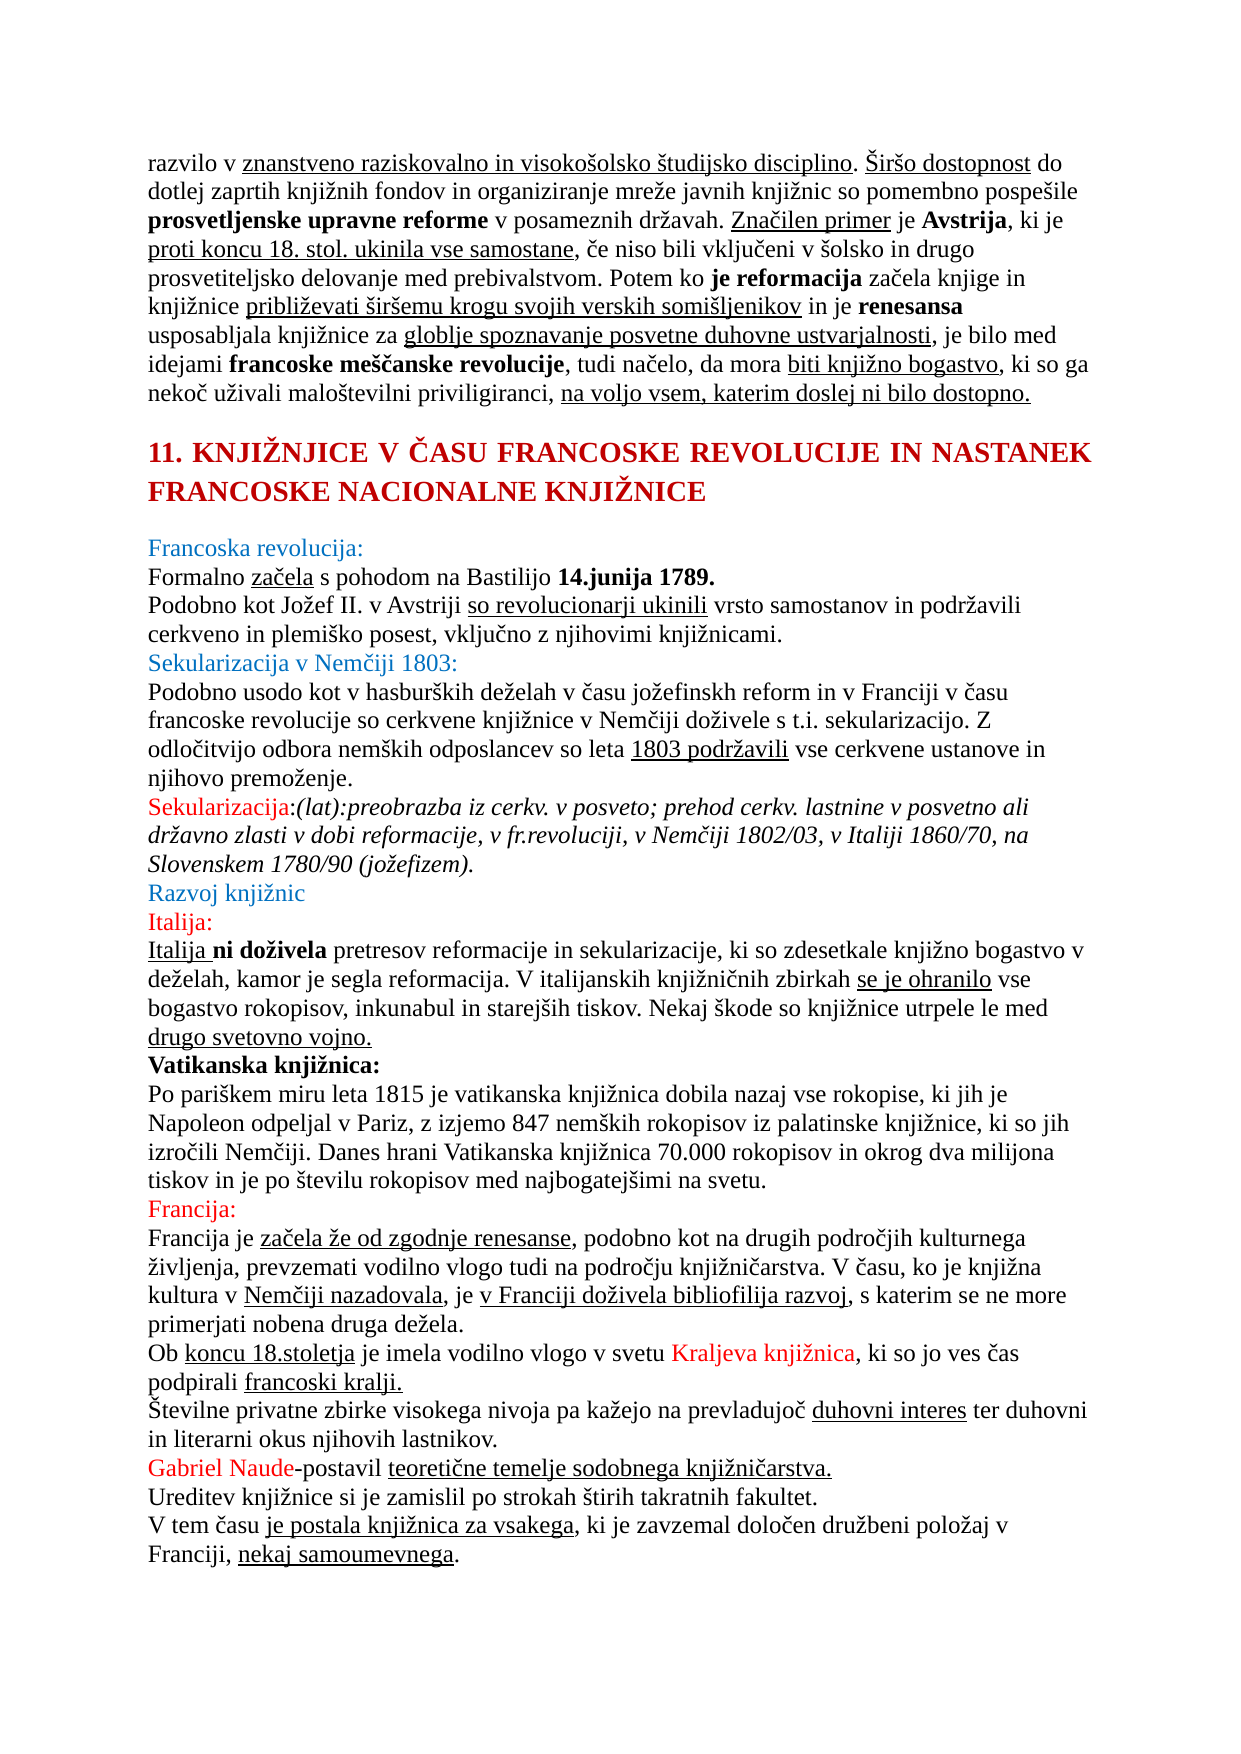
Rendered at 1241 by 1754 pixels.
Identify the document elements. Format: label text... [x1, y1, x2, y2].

text Italija: [148, 907, 1093, 936]
text Ureditev knjižnice si je zamislil po strokah štirih takratnih fakultet. [148, 1482, 1093, 1511]
text Številne privatne zbirke visokega nivoja pa kažejo na prevladujoč duhovni interes ter duhovni in literarni okus njihovih lastnikov. [148, 1396, 1093, 1453]
text Razvoj knjižnic [148, 878, 1093, 907]
text razvilo v znanstveno raziskovalno in visokošolsko študijsko disciplino. Širšo dostopnost do dotlej zaprtih knjižnih fondov in organiziranje mreže javnih knjižnic so pomembno pospešile prosvetljenske upravne reforme v posameznih državah. Značilen primer je Avstrija, ki je proti koncu 18. stol. ukinila vse samostane, če niso bili vključeni v šolsko in drugo prosvetiteljsko delovanje med prebivalstvom. Potem ko je reformacija začela knjige in knjižnice približevati širšemu krogu svojih verskih somišljenikov in je renesansa usposabljala knjižnice za globlje spoznavanje posvetne duhovne ustvarjalnosti, je bilo med idejami francoske meščanske revolucije, tudi načelo, da mora biti knjižno bogastvo, ki so ga nekoč uživali maloštevilni priviligiranci, na voljo vsem, katerim doslej ni bilo dostopno. [148, 148, 1093, 406]
text Vatikanska knjižnica: [148, 1051, 1093, 1079]
text Francoska revolucija: [148, 533, 1093, 562]
text Sekularizacija v Nemčiji 1803: [148, 648, 1093, 677]
text Italija ni doživela pretresov reformacije in sekularizacije, ki so zdesetkale knjižno bogastvo v deželah, kamor je segla reformacija. V italijanskih knjižničnih zbirkah se je ohranilo vse bogastvo rokopisov, inkunabul in starejših tiskov. Nekaj škode so knjižnice utrpele le med drugo svetovno vojno. [148, 936, 1093, 1051]
text Gabriel Naude-postavil teoretične temelje sodobnega knjižničarstva. [148, 1453, 1093, 1482]
text Sekularizacija:(lat):preobrazba iz cerkv. v posveto; prehod cerkv. lastnine v posvetno ali državno zlasti v dobi reformacije, v fr.revoluciji, v Nemčiji 1802/03, v Italiji 1860/70, na Slovenskem 1780/90 (jožefizem). [148, 792, 1093, 878]
text Po pariškem miru leta 1815 je vatikanska knjižnica dobila nazaj vse rokopise, ki jih je Napoleon odpeljal v Pariz, z izjemo 847 nemških rokopisov iz palatinske knjižnice, ki so jih izročili Nemčiji. Danes hrani Vatikanska knjižnica 70.000 rokopisov in okrog dva milijona tiskov in je po številu rokopisov med najbogatejšimi na svetu. [148, 1079, 1093, 1194]
text Francija je začela že od zgodnje renesanse, podobno kot na drugih področjih kulturnega življenja, prevzemati vodilno vlogo tudi na področju knjižničarstva. V času, ko je knjižna kultura v Nemčiji nazadovala, je v Franciji doživela bibliofilija razvoj, s katerim se ne more primerjati nobena druga dežela. [148, 1223, 1093, 1338]
text Podobno kot Jožef II. v Avstriji so revolucionarji ukinili vrsto samostanov in podržavili cerkveno in plemiško posest, vključno z njihovimi knjižnicami. [148, 591, 1093, 648]
text 11. KNJIŽNJICE V ČASU FRANCOSKE REVOLUCIJE IN NASTANEK FRANCOSKE NACIONALNE KNJIŽNICE [148, 435, 1093, 507]
text Ob koncu 18.stoletja je imela vodilno vlogo v svetu Kraljeva knjižnica, ki so jo ves čas podpirali francoski kralji. [148, 1338, 1093, 1396]
text Podobno usodo kot v hasburških deželah v času jožefinskh reform in v Franciji v času francoske revolucije so cerkvene knjižnice v Nemčiji doživele s t.i. sekularizacijo. Z odločitvijo odbora nemških odposlancev so leta 1803 podržavili vse cerkvene ustanove in njihovo premoženje. [148, 677, 1093, 792]
text Francija: [148, 1194, 1093, 1223]
text V tem času je postala knjižnica za vsakega, ki je zavzemal določen družbeni položaj v Franciji, nekaj samoumevnega. [148, 1511, 1093, 1568]
text Formalno začela s pohodom na Bastilijo 14.junija 1789. [148, 562, 1093, 591]
